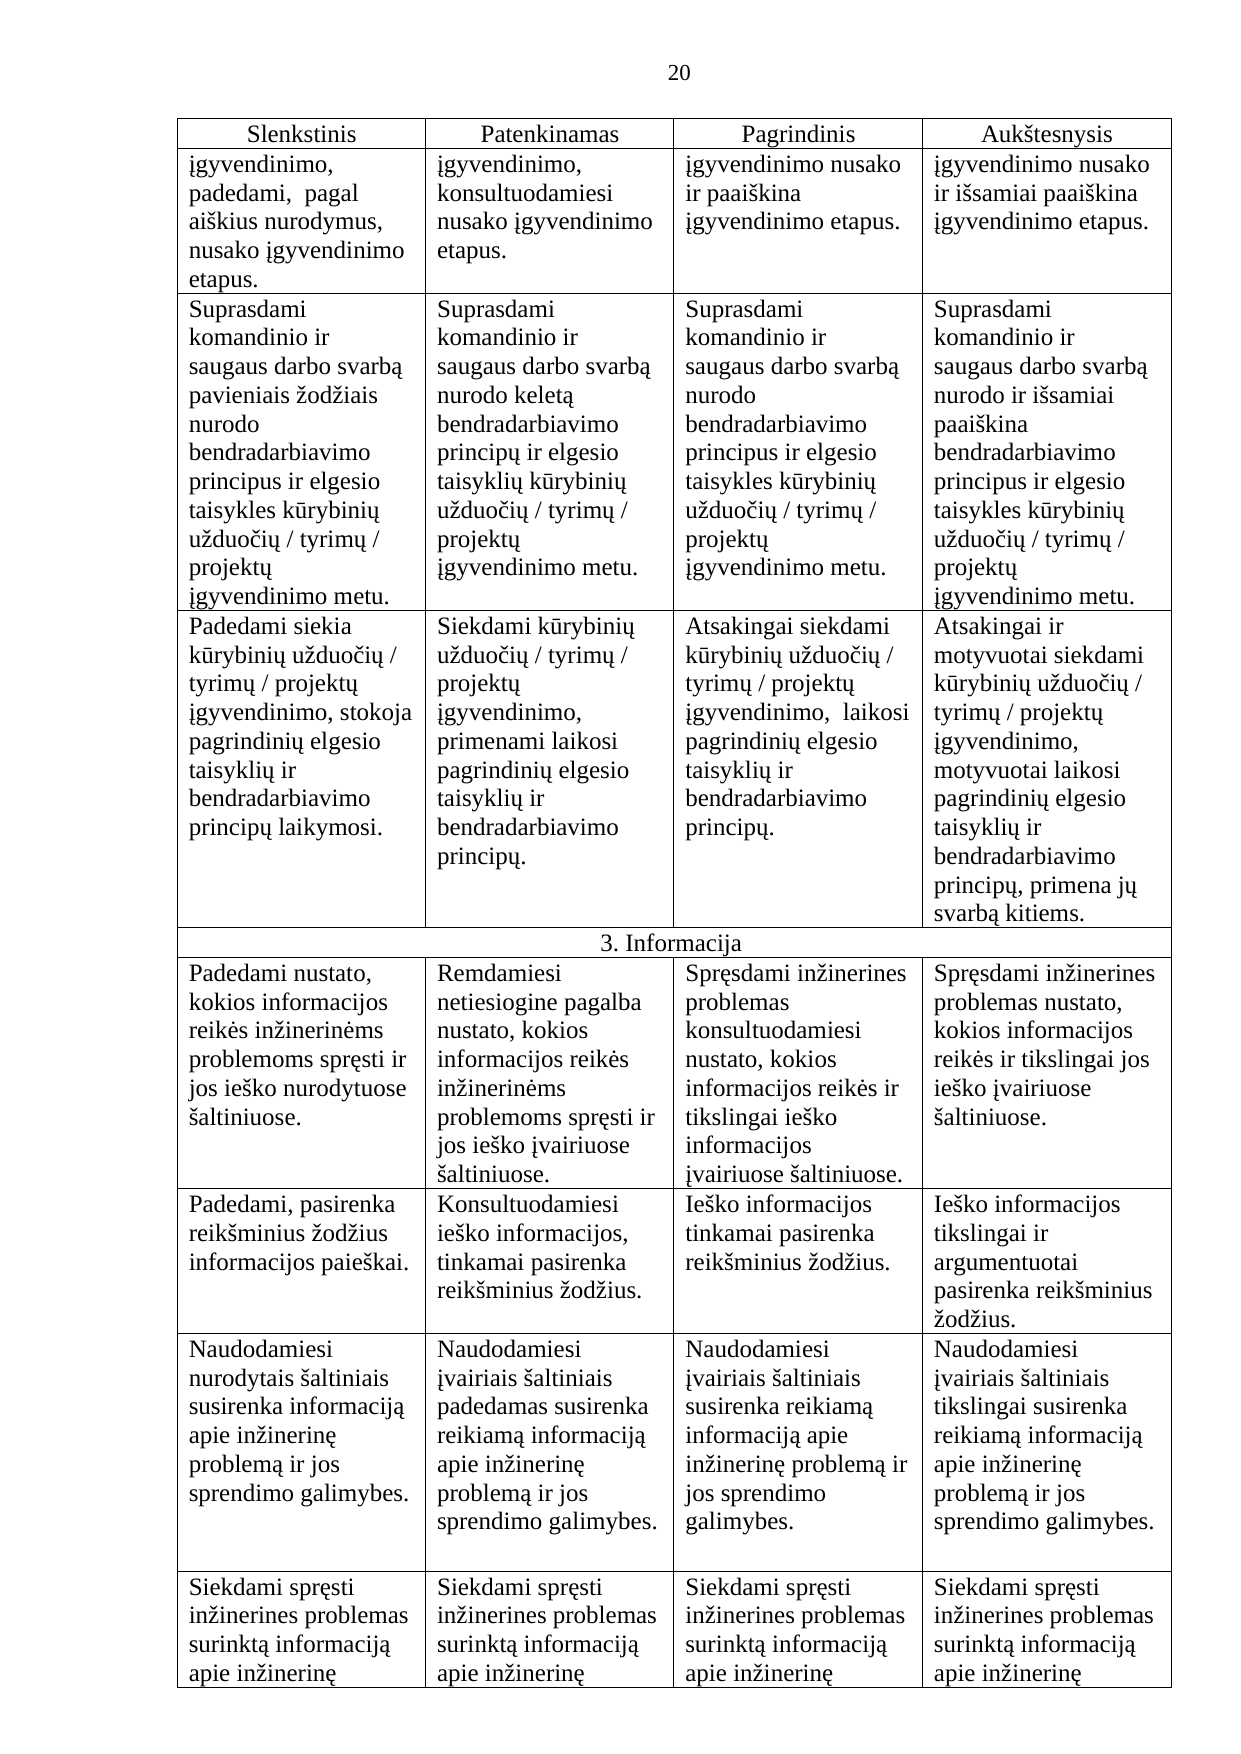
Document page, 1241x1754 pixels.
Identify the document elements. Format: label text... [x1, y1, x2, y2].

table_cell Spręsdami inžinerines problemas nustato, kokios informacijos reikės ir tikslingai jos ieško įvairiuose šaltiniuose. [923, 958, 1171, 1188]
table_cell Spręsdami inžinerines problemas konsultuodamiesi nustato, kokios informacijos reikės ir tikslingai ieško informacijos įvairiuose šaltiniuose. [674, 958, 922, 1188]
table_cell įgyvendinimo, konsultuodamiesi nusako įgyvendinimo etapus. [426, 149, 673, 293]
table_cell Siekdami spręsti inžinerines problemas surinktą informaciją apie inžinerinę [426, 1572, 673, 1687]
table_cell Padedami nustato, kokios informacijos reikės inžinerinėms problemoms spręsti ir jos ieško nurodytuose šaltiniuose. [178, 958, 425, 1188]
table_cell Padedami, pasirenka reikšminius žodžius informacijos paieškai. [178, 1189, 425, 1333]
table_cell Naudodamiesi nurodytais šaltiniais susirenka informaciją apie inžinerinę problemą ir jos sprendimo galimybes. [178, 1334, 425, 1571]
table_header Pagrindinis [674, 119, 922, 148]
table_cell Ieško informacijos tinkamai pasirenka reikšminius žodžius. [674, 1189, 922, 1333]
table_cell Remdamiesi netiesiogine pagalba nustato, kokios informacijos reikės inžinerinėms problemoms spręsti ir jos ieško įvairiuose šaltiniuose. [426, 958, 673, 1188]
table_cell Naudodamiesi įvairiais šaltiniais padedamas susirenka reikiamą informaciją apie inžinerinę problemą ir jos sprendimo galimybes. [426, 1334, 673, 1571]
table_cell Siekdami spręsti inžinerines problemas surinktą informaciją apie inžinerinę [178, 1572, 425, 1687]
table_header Slenkstinis [178, 119, 425, 148]
table_cell įgyvendinimo, padedami, pagal aiškius nurodymus, nusako įgyvendinimo etapus. [178, 149, 425, 293]
table_cell Siekdami spręsti inžinerines problemas surinktą informaciją apie inžinerinę [674, 1572, 922, 1687]
table_cell Padedami siekia kūrybinių užduočių / tyrimų / projektų įgyvendinimo, stokoja pagrindinių elgesio taisyklių ir bendradarbiavimo principų laikymosi. [178, 611, 425, 927]
table_cell Siekdami spręsti inžinerines problemas surinktą informaciją apie inžinerinę [923, 1572, 1171, 1687]
table_cell Atsakingai siekdami kūrybinių užduočių / tyrimų / projektų įgyvendinimo, laikosi pagrindinių elgesio taisyklių ir bendradarbiavimo principų. [674, 611, 922, 927]
table_cell Siekdami kūrybinių užduočių / tyrimų / projektų įgyvendinimo, primenami laikosi pagrindinių elgesio taisyklių ir bendradarbiavimo principų. [426, 611, 673, 927]
table_cell įgyvendinimo nusako ir išsamiai paaiškina įgyvendinimo etapus. [923, 149, 1171, 293]
table_cell Naudodamiesi įvairiais šaltiniais tikslingai susirenka reikiamą informaciją apie inžinerinę problemą ir jos sprendimo galimybes. [923, 1334, 1171, 1571]
table_cell Naudodamiesi įvairiais šaltiniais susirenka reikiamą informaciją apie inžinerinę problemą ir jos sprendimo galimybes. [674, 1334, 922, 1571]
table_cell 3. Informacija [178, 928, 1171, 957]
table_cell įgyvendinimo nusako ir paaiškina įgyvendinimo etapus. [674, 149, 922, 293]
table_header Aukštesnysis [923, 119, 1171, 148]
table_cell Atsakingai ir motyvuotai siekdami kūrybinių užduočių / tyrimų / projektų įgyvendinimo, motyvuotai laikosi pagrindinių elgesio taisyklių ir bendradarbiavimo principų, primena jų svarbą kitiems. [923, 611, 1171, 927]
table_cell Suprasdami komandinio ir saugaus darbo svarbą nurodo ir išsamiai paaiškina bendradarbiavimo principus ir elgesio taisykles kūrybinių užduočių / tyrimų / projektų įgyvendinimo metu. [923, 294, 1171, 610]
table_cell Ieško informacijos tikslingai ir argumentuotai pasirenka reikšminius žodžius. [923, 1189, 1171, 1333]
table_cell Konsultuodamiesi ieško informacijos, tinkamai pasirenka reikšminius žodžius. [426, 1189, 673, 1333]
table_cell Suprasdami komandinio ir saugaus darbo svarbą nurodo keletą bendradarbiavimo principų ir elgesio taisyklių kūrybinių užduočių / tyrimų / projektų įgyvendinimo metu. [426, 294, 673, 610]
table_header Patenkinamas [426, 119, 673, 148]
table_cell Suprasdami komandinio ir saugaus darbo svarbą pavieniais žodžiais nurodo bendradarbiavimo principus ir elgesio taisykles kūrybinių užduočių / tyrimų / projektų įgyvendinimo metu. [178, 294, 425, 610]
table_cell Suprasdami komandinio ir saugaus darbo svarbą nurodo bendradarbiavimo principus ir elgesio taisykles kūrybinių užduočių / tyrimų / projektų įgyvendinimo metu. [674, 294, 922, 610]
